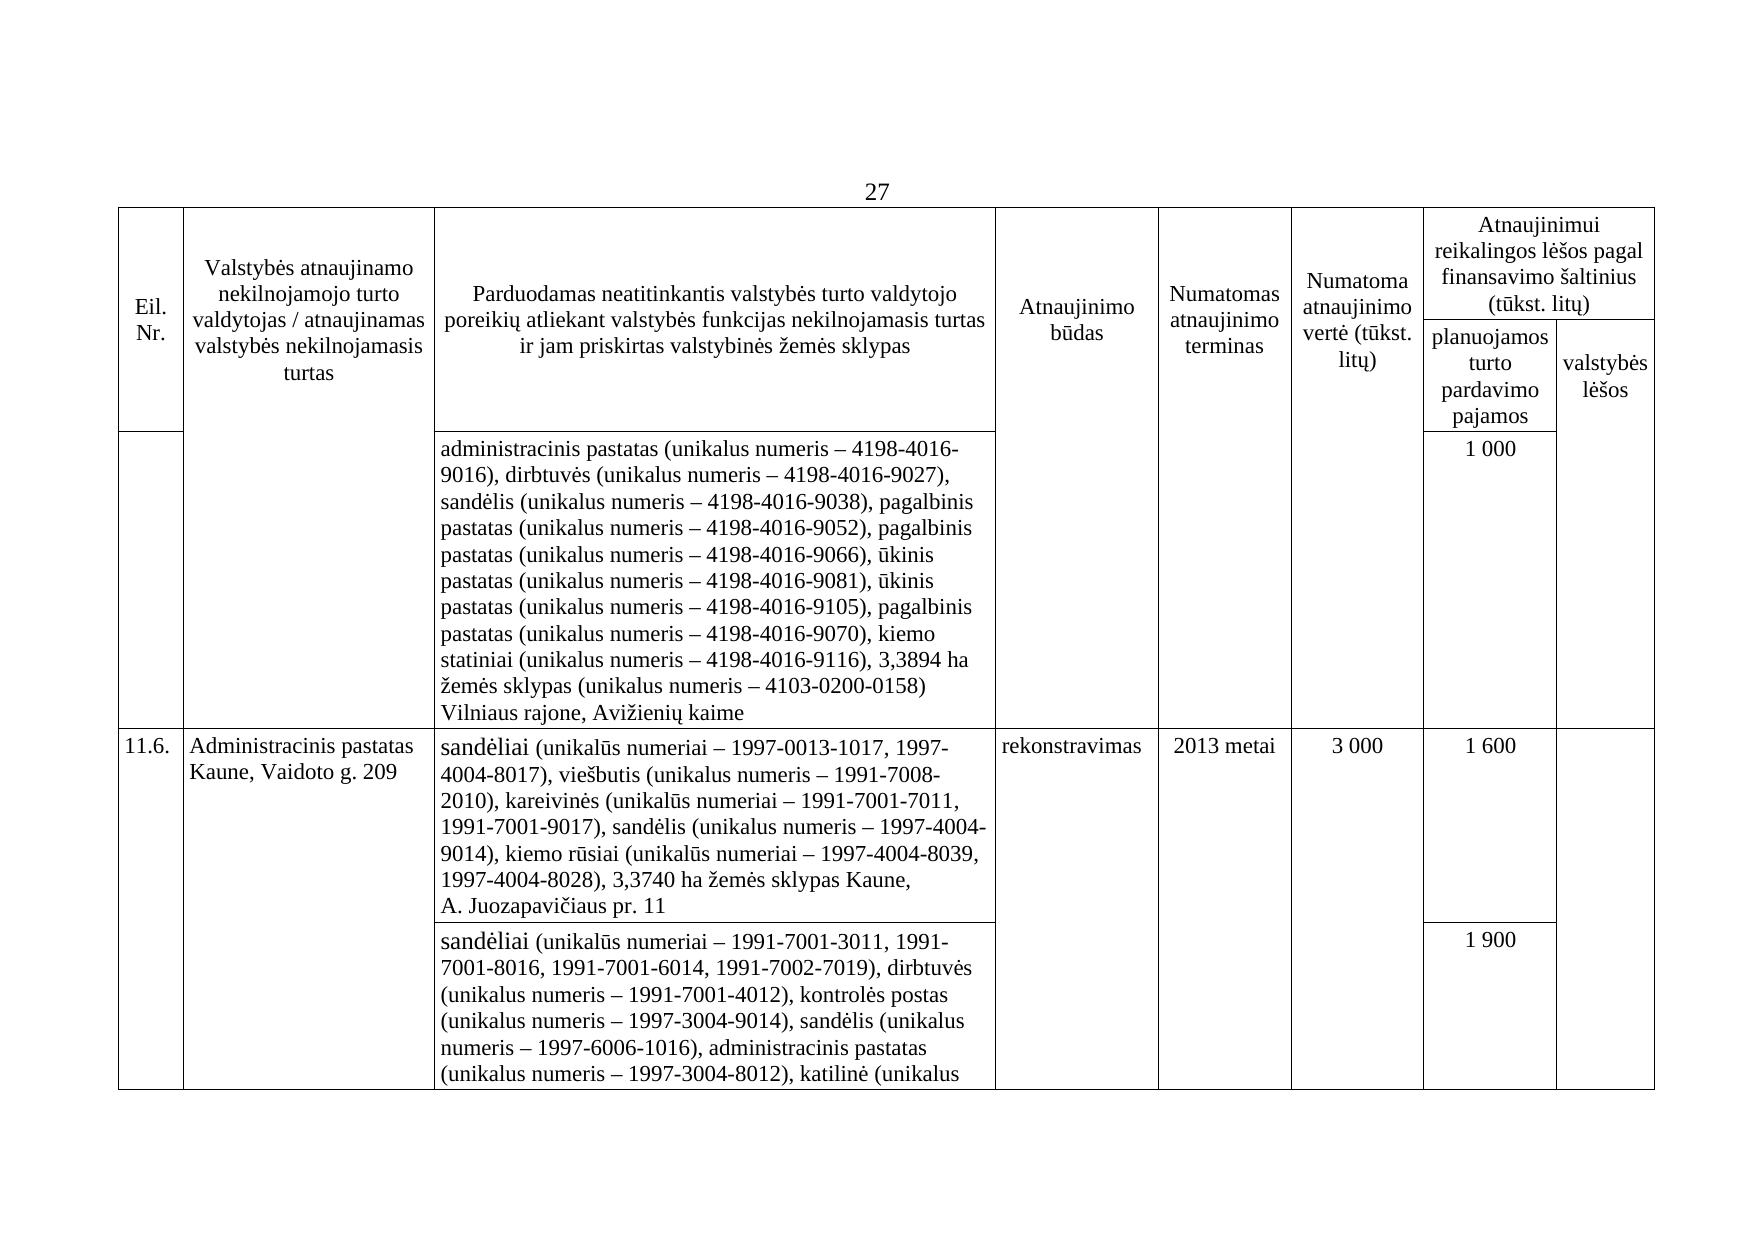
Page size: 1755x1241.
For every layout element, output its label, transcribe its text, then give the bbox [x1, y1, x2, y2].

table_cell 1 000 [1424, 432, 1556, 728]
table_cell [996, 431, 1158, 728]
table_header Atnaujinimui reikalingos lėšos pagal finansavimo šaltinius (tūkst. litų) [1424, 208, 1654, 319]
table_cell [184, 922, 434, 1089]
table_cell sandėliai (unikalūs numeriai – 1997-0013-1017, 1997-4004-8017), viešbutis (unikalus numeris – 1991-7008-2010), kareivinės (unikalūs numeriai – 1991-7001-7011, 1991-7001-9017), sandėlis (unikalus numeris – 1997-4004-9014), kiemo rūsiai (unikalūs numeriai – 1997-4004-8039, 1997-4004-8028), 3,3740 ha žemės sklypas Kaune, A. Juozapavičiaus pr. 11 [435, 729, 995, 922]
table_cell [119, 922, 183, 1089]
table_cell administracinis pastatas (unikalus numeris – 4198-4016-9016), dirbtuvės (unikalus numeris – 4198-4016-9027), sandėlis (unikalus numeris – 4198-4016-9038), pagalbinis pastatas (unikalus numeris – 4198-4016-9052), pagalbinis pastatas (unikalus numeris – 4198-4016-9066), ūkinis pastatas (unikalus numeris – 4198-4016-9081), ūkinis pastatas (unikalus numeris – 4198-4016-9105), pagalbinis pastatas (unikalus numeris – 4198-4016-9070), kiemo statiniai (unikalus numeris – 4198-4016-9116), 3,3894 ha žemės sklypas (unikalus numeris – 4103-0200-0158) Vilniaus rajone, Avižienių kaime [435, 432, 995, 728]
table_cell valstybės lėšos [1557, 320, 1654, 431]
table_cell rekonstravimas [996, 729, 1158, 922]
table_header Numatoma atnaujinimo vertė (tūkst. litų) [1292, 208, 1423, 431]
table_cell [1292, 431, 1423, 728]
table_header Atnaujinimo būdas [996, 208, 1158, 431]
table_cell planuojamos turto pardavimo pajamos [1424, 320, 1556, 431]
table_header Numatomas atnaujinimo terminas [1159, 208, 1291, 431]
table_cell [1159, 431, 1291, 728]
table_cell 3 000 [1292, 729, 1423, 922]
table_cell 2013 metai [1159, 729, 1291, 922]
table_cell [1159, 922, 1291, 1089]
table_cell 1 900 [1424, 923, 1556, 1089]
table_header Valstybės atnaujinamo nekilnojamojo turto valdytojas / atnaujinamas valstybės nekilnojamasis turtas [184, 208, 434, 431]
table_cell [1557, 922, 1654, 1089]
table_cell [1557, 729, 1654, 922]
table_header Parduodamas neatitinkantis valstybės turto valdytojo poreikių atliekant valstybės funkcijas nekilnojamasis turtas ir jam priskirtas valstybinės žemės sklypas [435, 208, 995, 431]
table_header Eil. Nr. [119, 208, 183, 431]
table_cell Administracinis pastatas Kaune, Vaidoto g. 209 [184, 729, 434, 922]
table_cell [1557, 431, 1654, 728]
table_cell [1292, 922, 1423, 1089]
table_cell [184, 431, 434, 728]
table_cell 1 600 [1424, 729, 1556, 922]
table_cell [119, 432, 183, 728]
table_cell 11.6. [119, 729, 183, 922]
table_cell [996, 922, 1158, 1089]
table_cell sandėliai (unikalūs numeriai – 1991-7001-3011, 1991-7001-8016, 1991-7001-6014, 1991-7002-7019), dirbtuvės (unikalus numeris – 1991-7001-4012), kontrolės postas (unikalus numeris – 1997-3004-9014), sandėlis (unikalus numeris – 1997-6006-1016), administracinis pastatas (unikalus numeris – 1997-3004-8012), katilinė (unikalus [435, 923, 995, 1089]
